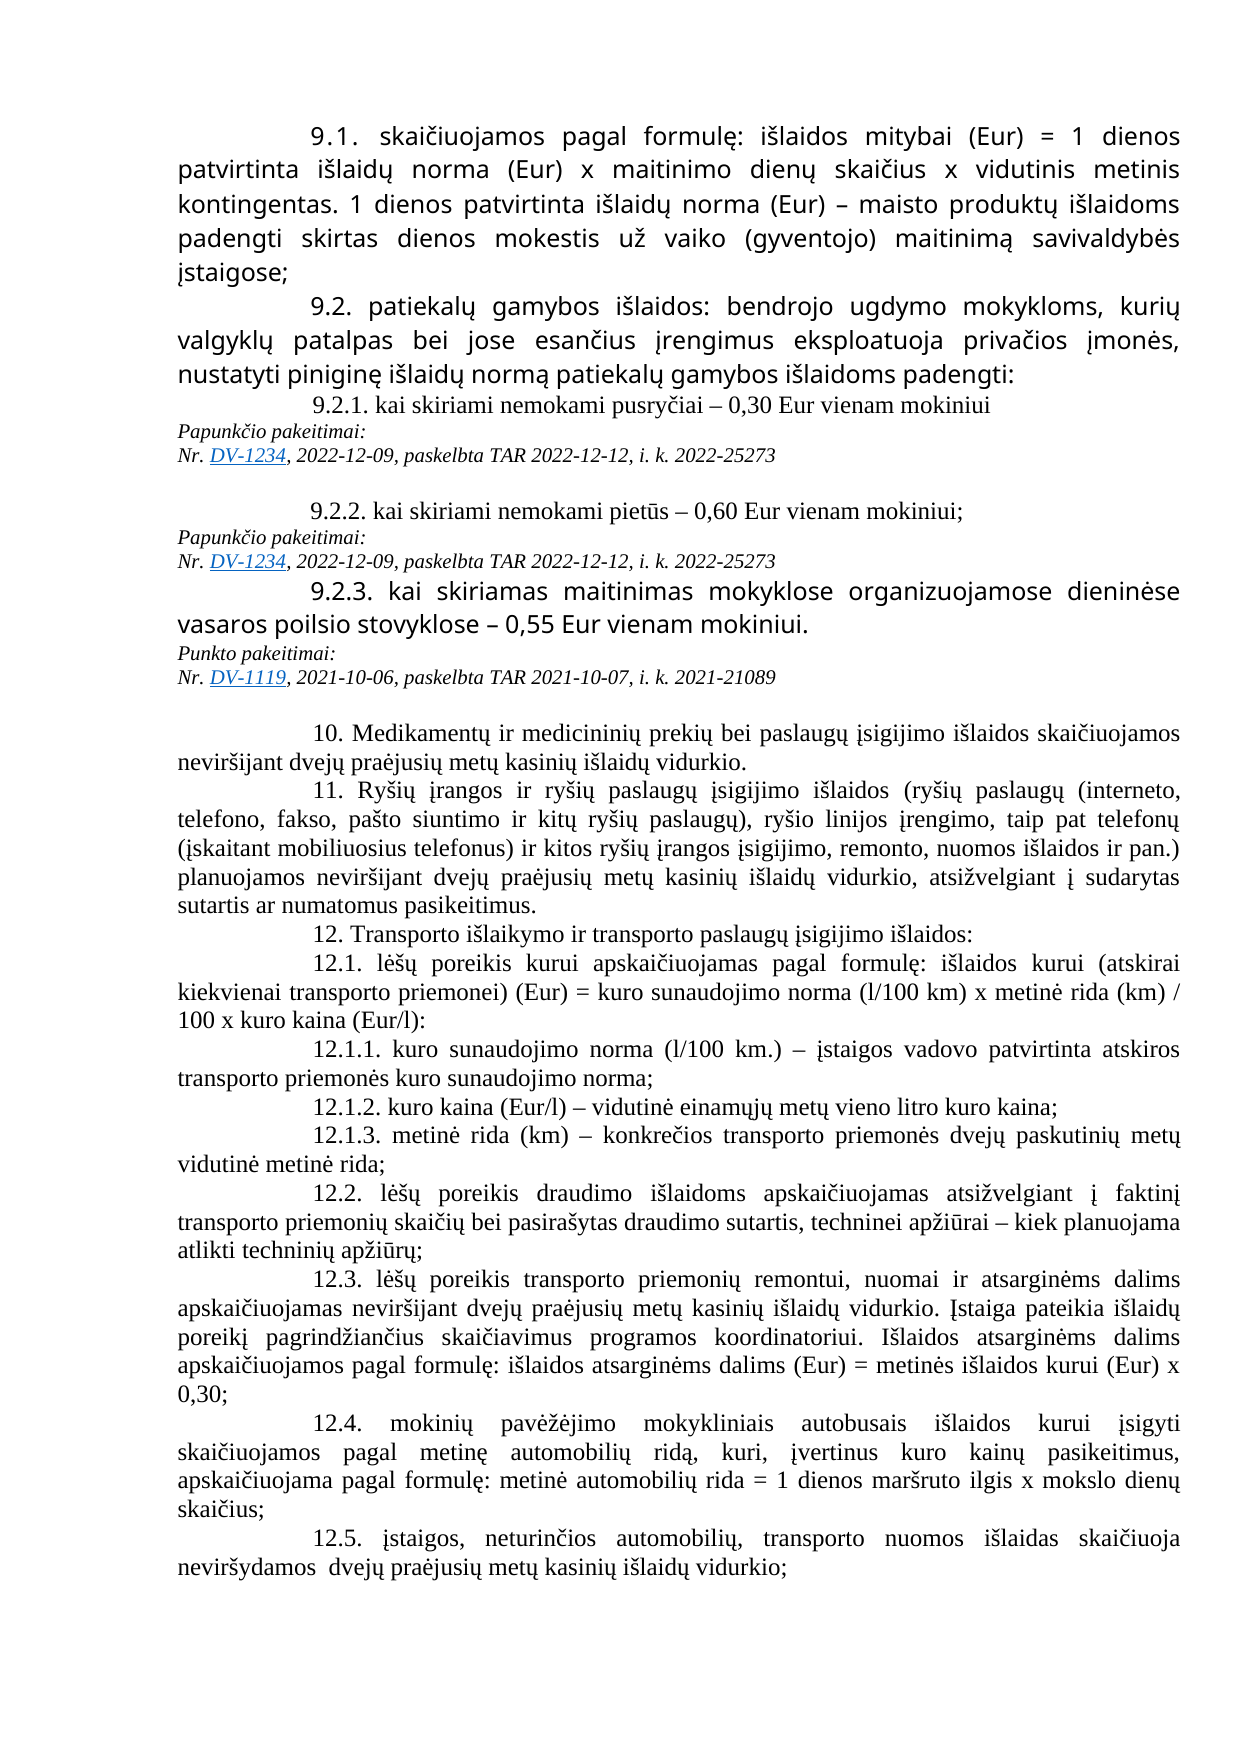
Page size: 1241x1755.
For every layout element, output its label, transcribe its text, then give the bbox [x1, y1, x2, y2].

text 9.2. patiekalų gamybos išlaidos: bendrojo ugdymo mokykloms, kurių valgyklų patalpas bei jose esančius įrengimus eksploatuoja privačios įmonės, nustatyti piniginę išlaidų normą patiekalų gamybos išlaidoms padengti: [177, 288, 1181, 391]
text 12.1. lėšų poreikis kurui apskaičiuojamas pagal formulę: išlaidos kurui (atskirai kiekvienai transporto priemonei) (Eur) = kuro sunaudojimo norma (l/100 km) x metinė rida (km) / 100 x kuro kaina (Eur/l): [177, 948, 1181, 1034]
text 12. Transporto išlaikymo ir transporto paslaugų įsigijimo išlaidos: [177, 919, 1181, 948]
text 12.1.1. kuro sunaudojimo norma (l/100 km.) – įstaigos vadovo patvirtinta atskiros transporto priemonės kuro sunaudojimo norma; [177, 1034, 1181, 1092]
text Nr. DV-1234, 2022-12-09, paskelbta TAR 2022-12-12, i. k. 2022-25273 [177, 549, 1181, 573]
text 12.3. lėšų poreikis transporto priemonių remontui, nuomai ir atsarginėms dalims apskaičiuojamas neviršijant dvejų praėjusių metų kasinių išlaidų vidurkio. Įstaiga pateikia išlaidų poreikį pagrindžiančius skaičiavimus programos koordinatoriui. Išlaidos atsarginėms dalims apskaičiuojamos pagal formulę: išlaidos atsarginėms dalims (Eur) = metinės išlaidos kurui (Eur) x 0,30; [177, 1264, 1181, 1408]
text 12.4. mokinių pavėžėjimo mokykliniais autobusais išlaidos kurui įsigyti skaičiuojamos pagal metinę automobilių ridą, kuri, įvertinus kuro kainų pasikeitimus, apskaičiuojama pagal formulę: metinė automobilių rida = 1 dienos maršruto ilgis x mokslo dienų skaičius; [177, 1408, 1181, 1523]
text 12.1.2. kuro kaina (Eur/l) – vidutinė einamųjų metų vieno litro kuro kaina; [177, 1092, 1181, 1121]
text Punkto pakeitimai: [177, 641, 1181, 665]
text Papunkčio pakeitimai: [177, 419, 1181, 443]
text Nr. DV-1119, 2021-10-06, paskelbta TAR 2021-10-07, i. k. 2021-21089 [177, 665, 1181, 689]
text 9.1. skaičiuojamos pagal formulę: išlaidos mitybai (Eur) = 1 dienos patvirtinta išlaidų norma (Eur) x maitinimo dienų skaičius x vidutinis metinis kontingentas. 1 dienos patvirtinta išlaidų norma (Eur) – maisto produktų išlaidoms padengti skirtas dienos mokestis už vaiko (gyventojo) maitinimą savivaldybės įstaigose; [177, 118, 1181, 288]
text 9.2.1. kai skiriami nemokami pusryčiai – 0,30 Eur vienam mokiniui [177, 391, 1181, 419]
text 12.2. lėšų poreikis draudimo išlaidoms apskaičiuojamas atsižvelgiant į faktinį transporto priemonių skaičių bei pasirašytas draudimo sutartis, techninei apžiūrai – kiek planuojama atlikti techninių apžiūrų; [177, 1178, 1181, 1264]
text 12.1.3. metinė rida (km) – konkrečios transporto priemonės dvejų paskutinių metų vidutinė metinė rida; [177, 1121, 1181, 1178]
text 12.5. įstaigos, neturinčios automobilių, transporto nuomos išlaidas skaičiuoja neviršydamos dvejų praėjusių metų kasinių išlaidų vidurkio; [177, 1523, 1181, 1581]
text Nr. DV-1234, 2022-12-09, paskelbta TAR 2022-12-12, i. k. 2022-25273 [177, 443, 1181, 467]
text 9.2.2. kai skiriami nemokami pietūs – 0,60 Eur vienam mokiniui; [177, 496, 1181, 525]
text 11. Ryšių įrangos ir ryšių paslaugų įsigijimo išlaidos (ryšių paslaugų (interneto, telefono, fakso, pašto siuntimo ir kitų ryšių paslaugų), ryšio linijos įrengimo, taip pat telefonų (įskaitant mobiliuosius telefonus) ir kitos ryšių įrangos įsigijimo, remonto, nuomos išlaidos ir pan.) planuojamos neviršijant dvejų praėjusių metų kasinių išlaidų vidurkio, atsižvelgiant į sudarytas sutartis ar numatomus pasikeitimus. [177, 776, 1181, 919]
text 9.2.3. kai skiriamas maitinimas mokyklose organizuojamose dieninėse vasaros poilsio stovyklose – 0,55 Eur vienam mokiniui. [177, 573, 1181, 641]
text 10. Medikamentų ir medicininių prekių bei paslaugų įsigijimo išlaidos skaičiuojamos neviršijant dvejų praėjusių metų kasinių išlaidų vidurkio. [177, 718, 1181, 776]
text Papunkčio pakeitimai: [177, 525, 1181, 549]
